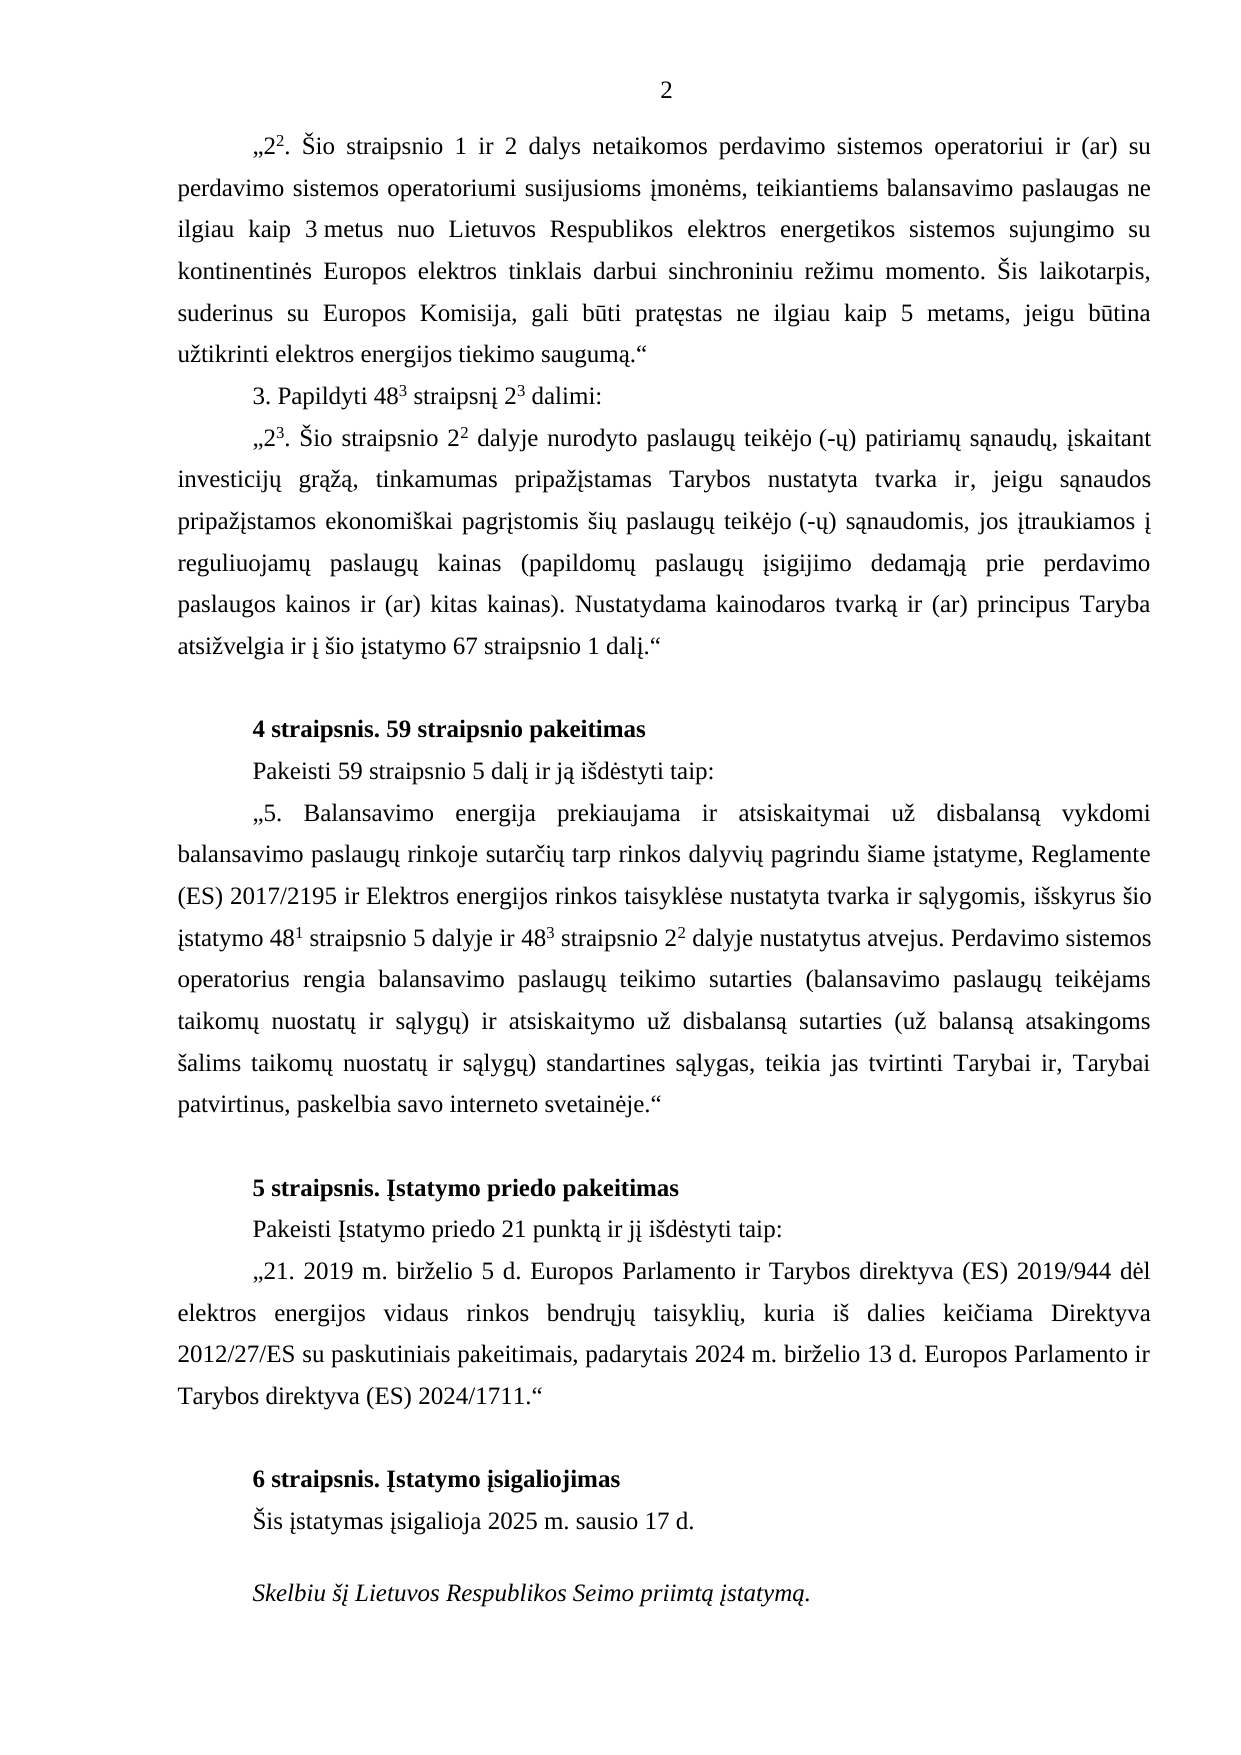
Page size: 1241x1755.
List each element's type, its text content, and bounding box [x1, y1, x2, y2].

text 6 straipsnis. Įstatymo įsigaliojimas [177, 1451, 1152, 1493]
text 3. Papildyti 483 straipsnį 23 dalimi: [177, 368, 1152, 410]
text Šis įstatymas įsigalioja 2025 m. sausio 17 d. [177, 1493, 1152, 1535]
text Skelbiu šį Lietuvos Respublikos Seimo priimtą įstatymą. [177, 1578, 1152, 1607]
text „5. Balansavimo energija prekiaujama ir atsiskaitymai už disbalansą vykdomi balansavimo paslaugų rinkoje sutarčių tarp rinkos dalyvių pagrindu šiame įstatyme, Reglamente (ES) 2017/2195 ir Elektros energijos rinkos taisyklėse nustatyta tvarka ir sąlygomis, išskyrus šio įstatymo 481 straipsnio 5 dalyje ir 483 straipsnio 22 dalyje nustatytus atvejus. Perdavimo sistemos operatorius rengia balansavimo paslaugų teikimo sutarties (balansavimo paslaugų teikėjams taikomų nuostatų ir sąlygų) ir atsiskaitymo už disbalansą sutarties (už balansą atsakingoms šalims taikomų nuostatų ir sąlygų) standartines sąlygas, teikia jas tvirtinti Tarybai ir, Tarybai patvirtinus, paskelbia savo interneto svetainėje.“ [177, 785, 1152, 1118]
text 4 straipsnis. 59 straipsnio pakeitimas [177, 701, 1152, 743]
text 5 straipsnis. Įstatymo priedo pakeitimas [177, 1160, 1152, 1201]
text „22. Šio straipsnio 1 ir 2 dalys netaikomos perdavimo sistemos operatoriui ir (ar) su perdavimo sistemos operatoriumi susijusioms įmonėms, teikiantiems balansavimo paslaugas ne ilgiau kaip 3 metus nuo Lietuvos Respublikos elektros energetikos sistemos sujungimo su kontinentinės Europos elektros tinklais darbui sinchroniniu režimu momento. Šis laikotarpis, suderinus su Europos Komisija, gali būti pratęstas ne ilgiau kaip 5 metams, jeigu būtina užtikrinti elektros energijos tiekimo saugumą.“ [177, 118, 1152, 368]
text Pakeisti Įstatymo priedo 21 punktą ir jį išdėstyti taip: [177, 1201, 1152, 1243]
text Pakeisti 59 straipsnio 5 dalį ir ją išdėstyti taip: [177, 743, 1152, 785]
text „23. Šio straipsnio 22 dalyje nurodyto paslaugų teikėjo (-ų) patiriamų sąnaudų, įskaitant investicijų grąžą, tinkamumas pripažįstamas Tarybos nustatyta tvarka ir, jeigu sąnaudos pripažįstamos ekonomiškai pagrįstomis šių paslaugų teikėjo (-ų) sąnaudomis, jos įtraukiamos į reguliuojamų paslaugų kainas (papildomų paslaugų įsigijimo dedamąją prie perdavimo paslaugos kainos ir (ar) kitas kainas). Nustatydama kainodaros tvarką ir (ar) principus Taryba atsižvelgia ir į šio įstatymo 67 straipsnio 1 dalį.“ [177, 410, 1152, 660]
text „21. 2019 m. birželio 5 d. Europos Parlamento ir Tarybos direktyva (ES) 2019/944 dėl elektros energijos vidaus rinkos bendrųjų taisyklių, kuria iš dalies keičiama Direktyva 2012/27/ES su paskutiniais pakeitimais, padarytais 2024 m. birželio 13 d. Europos Parlamento ir Tarybos direktyva (ES) 2024/1711.“ [177, 1243, 1152, 1410]
